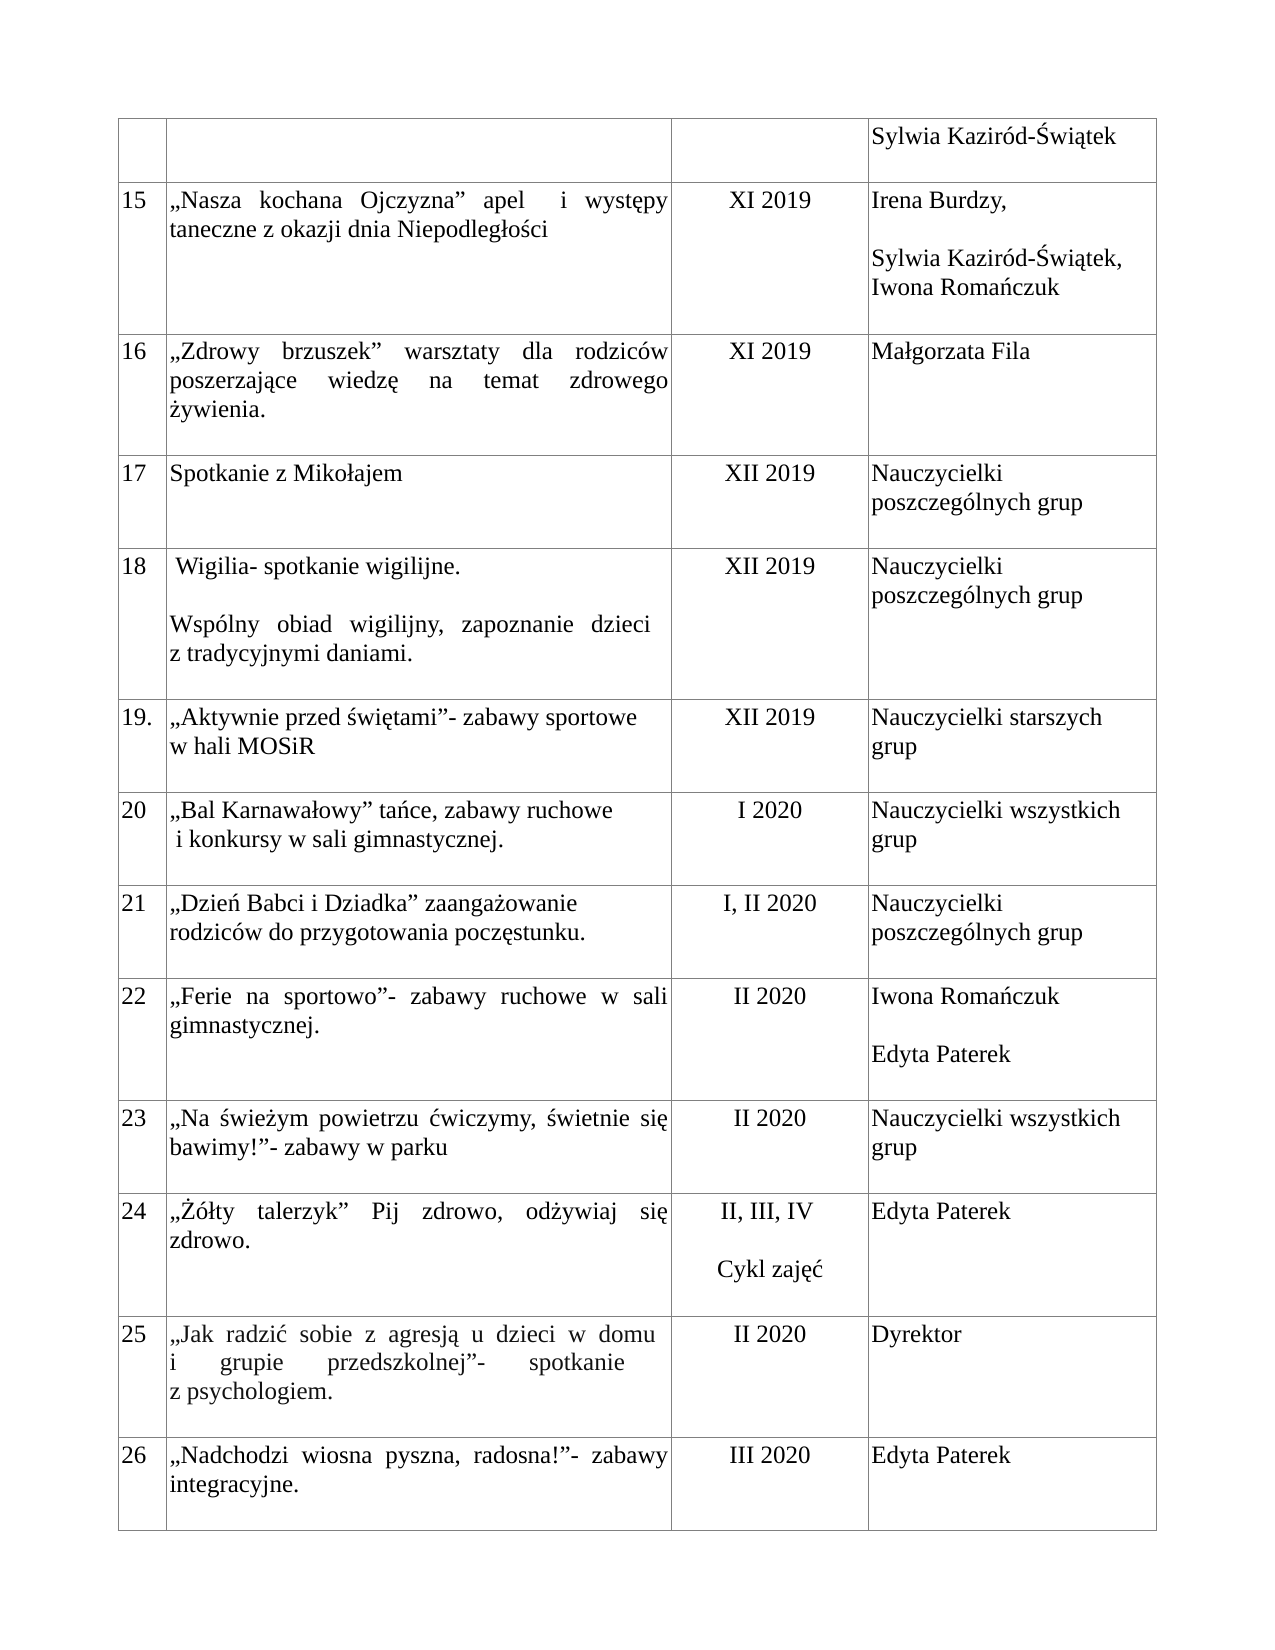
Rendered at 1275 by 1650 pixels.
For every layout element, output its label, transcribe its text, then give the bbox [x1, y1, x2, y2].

table_cell XI 2019 [672, 183, 868, 333]
table_cell „Bal Karnawałowy” tańce, zabawy ruchowe i konkursy w sali gimnastycznej. [167, 793, 671, 885]
table_cell „Żółty talerzyk” Pij zdrowo, odżywiaj się zdrowo. [167, 1194, 671, 1316]
table_cell Małgorzata Fila [869, 335, 1156, 455]
table_cell Dyrektor [869, 1317, 1156, 1437]
table_cell II 2020 [672, 979, 868, 1100]
table_cell „Aktywnie przed świętami”- zabawy sportowe w hali MOSiR [167, 700, 671, 792]
table_cell „Zdrowy brzuszek” warsztaty dla rodziców poszerzające wiedzę na temat zdrowego żywienia. [167, 335, 671, 455]
table_cell Iwona Romańczuk Edyta Paterek [869, 979, 1156, 1100]
table_cell „Ferie na sportowo”- zabawy ruchowe w sali gimnastycznej. [167, 979, 671, 1100]
table_cell 16 [119, 335, 166, 455]
table_cell 19. [119, 700, 166, 792]
table_cell Sylwia Kaziród-Świątek [869, 119, 1156, 182]
table_cell XI 2019 [672, 335, 868, 455]
table_cell Nauczycielki wszystkich grup [869, 1101, 1156, 1193]
table_cell XII 2019 [672, 456, 868, 548]
table_cell II 2020 [672, 1101, 868, 1193]
table_cell Nauczycielki starszych grup [869, 700, 1156, 792]
table_cell Nauczycielki poszczególnych grup [869, 886, 1156, 978]
table_cell [119, 119, 166, 182]
table_cell 26 [119, 1438, 166, 1530]
table_cell Irena Burdzy, Sylwia Kaziród-Świątek, Iwona Romańczuk [869, 183, 1156, 333]
table_cell „Jak radzić sobie z agresją u dzieci w domu i grupie przedszkolnej”- spotkanie z psychologiem. [167, 1317, 671, 1437]
table_cell XII 2019 [672, 549, 868, 699]
table_cell Nauczycielki wszystkich grup [869, 793, 1156, 885]
table_cell 15 [119, 183, 166, 333]
table_cell Edyta Paterek [869, 1438, 1156, 1530]
table_cell 17 [119, 456, 166, 548]
table_cell „Nadchodzi wiosna pyszna, radosna!”- zabawy integracyjne. [167, 1438, 671, 1530]
table_cell II 2020 [672, 1317, 868, 1437]
table_cell [672, 119, 868, 182]
table_cell „Dzień Babci i Dziadka” zaangażowanie rodziców do przygotowania poczęstunku. [167, 886, 671, 978]
table_cell Wigilia- spotkanie wigilijne. Wspólny obiad wigilijny, zapoznanie dzieci z tradycyjnymi daniami. [167, 549, 671, 699]
table_cell 23 [119, 1101, 166, 1193]
table_cell Nauczycielki poszczególnych grup [869, 549, 1156, 699]
table_cell III 2020 [672, 1438, 868, 1530]
table_cell Nauczycielki poszczególnych grup [869, 456, 1156, 548]
table_cell Edyta Paterek [869, 1194, 1156, 1316]
table_cell 21 [119, 886, 166, 978]
table_cell XII 2019 [672, 700, 868, 792]
table_cell Spotkanie z Mikołajem [167, 456, 671, 548]
table_cell „Na świeżym powietrzu ćwiczymy, świetnie się bawimy!”- zabawy w parku [167, 1101, 671, 1193]
table_cell II, III, IV Cykl zajęć [672, 1194, 868, 1316]
table_cell I 2020 [672, 793, 868, 885]
table_cell 18 [119, 549, 166, 699]
table_cell 24 [119, 1194, 166, 1316]
table_cell [167, 119, 671, 182]
table_cell „Nasza kochana Ojczyzna” apel i występy taneczne z okazji dnia Niepodległości [167, 183, 671, 333]
table_cell 25 [119, 1317, 166, 1437]
table_cell 20 [119, 793, 166, 885]
table_cell I, II 2020 [672, 886, 868, 978]
table_cell 22 [119, 979, 166, 1100]
